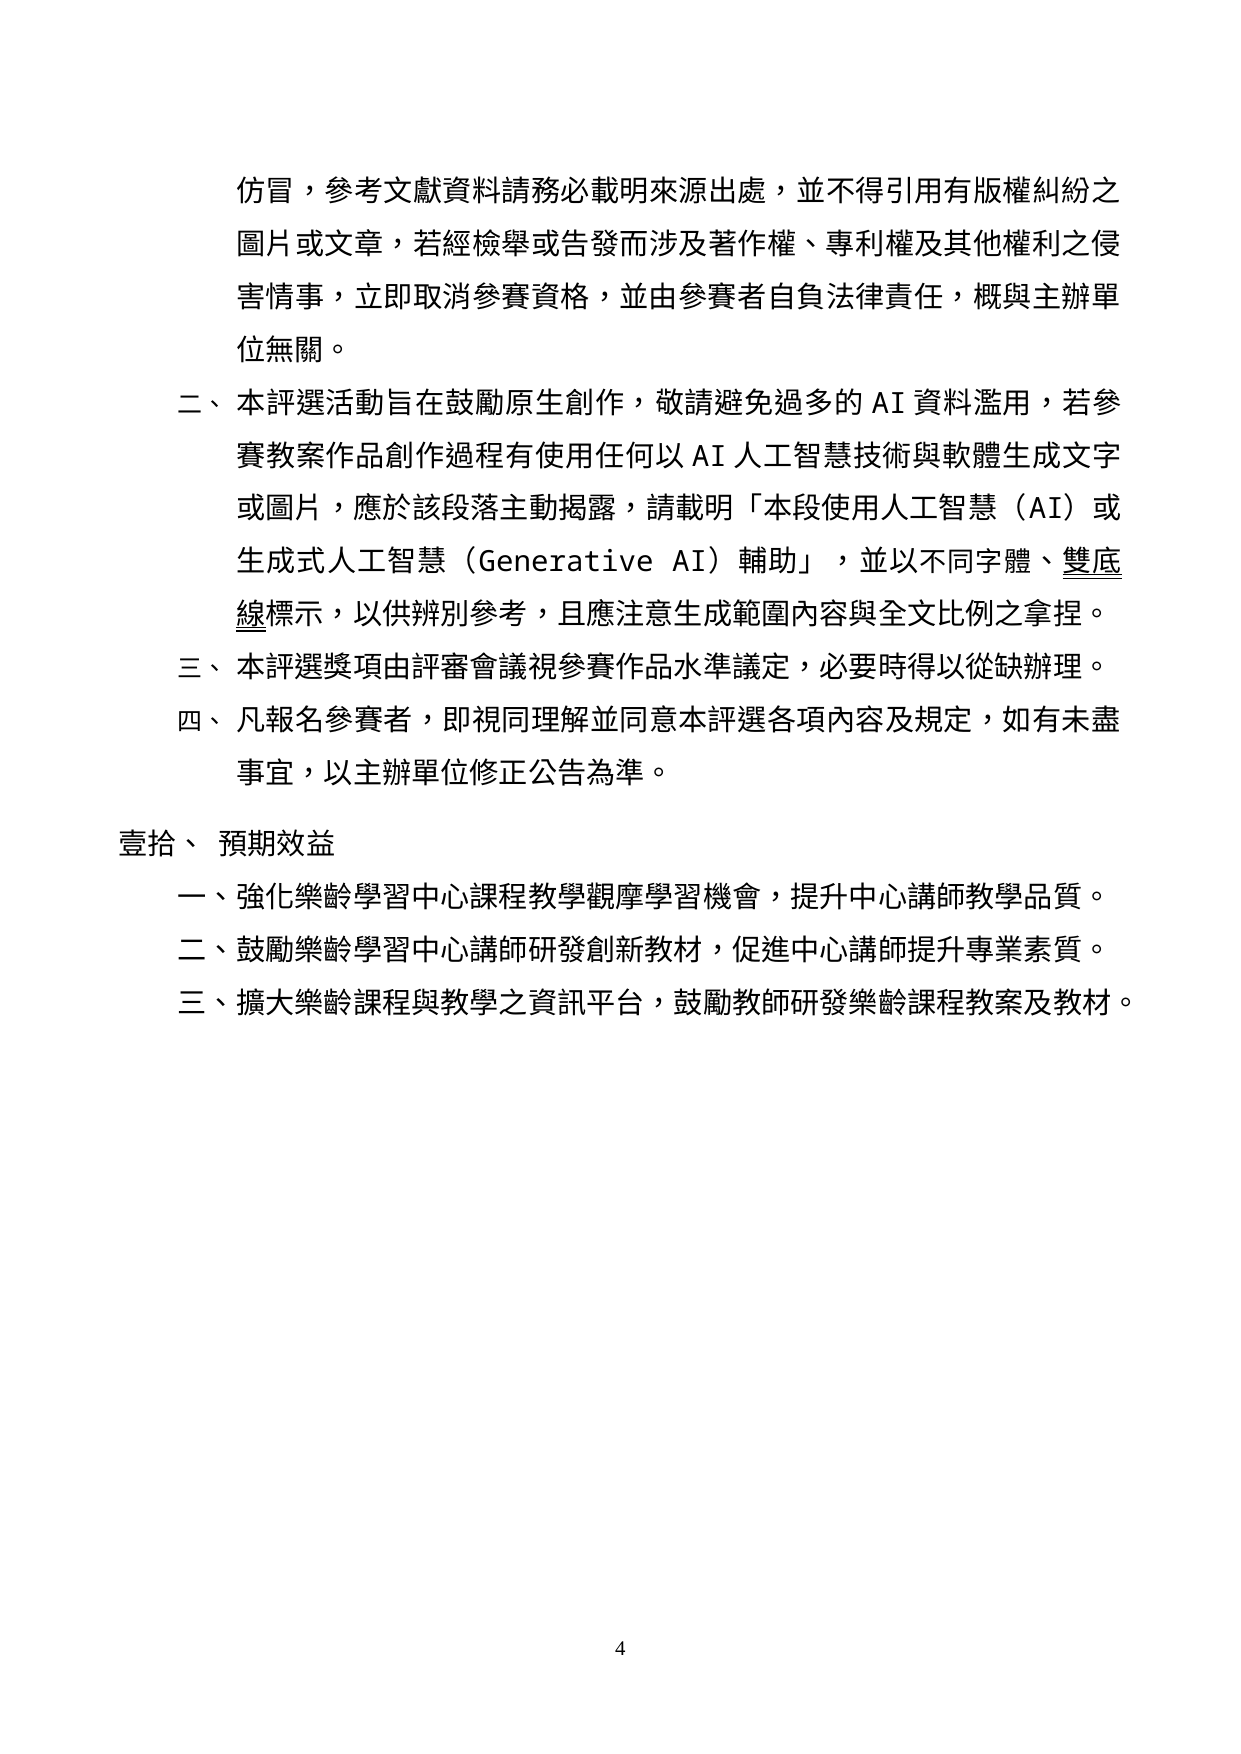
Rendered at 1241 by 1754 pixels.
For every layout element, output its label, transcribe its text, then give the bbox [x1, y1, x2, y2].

list 本評選活動旨在鼓勵原生創作，敬請避免過多的AI資料濫用，若參賽教案作品創作過程有使用任何以AI人工智慧技術與軟體生成文字或圖片，應於該段落主動揭露，請載明「本段使用人工智慧（AI）或生成式人工智慧（Generative AI）輔助」，並以不同字體、雙底線標示，以供辨別參考，且應注意生成範圍內容與全文比例之拿捏。 [177, 379, 1122, 633]
list 擴大樂齡課程與教學之資訊平台，鼓勵教師研發樂齡課程教案及教材。 [177, 979, 1122, 1022]
list 強化樂齡學習中心課程教學觀摩學習機會，提升中心講師教學品質。 [177, 874, 1122, 916]
list 仿冒，參考文獻資料請務必載明來源出處，並不得引用有版權糾紛之圖片或文章，若經檢舉或告發而涉及著作權、專利權及其他權利之侵害情事，立即取消參賽資格，並由參賽者自負法律責任，概與主辦單位無關。 [177, 168, 1122, 369]
list 鼓勵樂齡學習中心講師研發創新教材，促進中心講師提升專業素質。 [177, 926, 1122, 969]
list 預期效益 [118, 821, 1122, 863]
list 凡報名參賽者，即視同理解並同意本評選各項內容及規定，如有未盡事宜，以主辦單位修正公告為準。 [177, 696, 1122, 792]
list 本評選獎項由評審會議視參賽作品水準議定，必要時得以從缺辦理。 [177, 644, 1122, 686]
